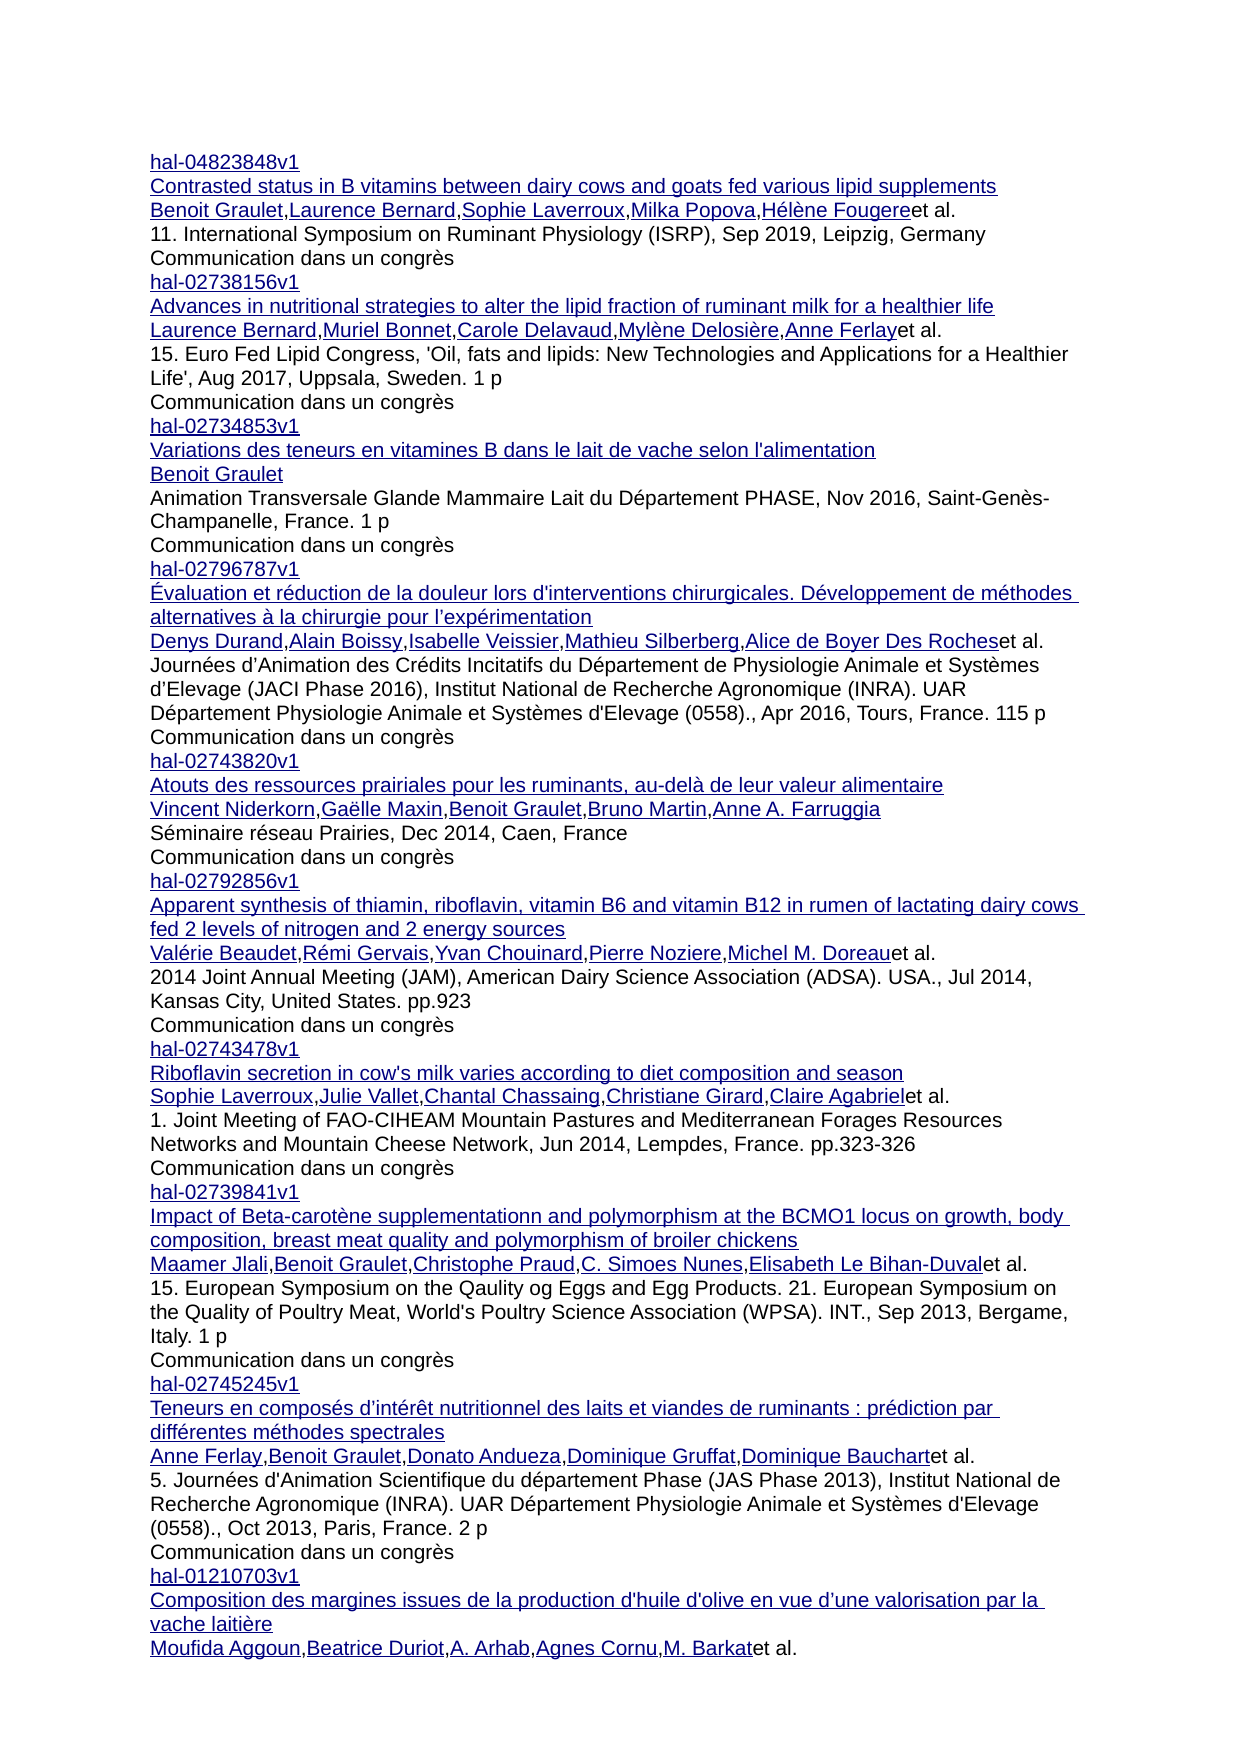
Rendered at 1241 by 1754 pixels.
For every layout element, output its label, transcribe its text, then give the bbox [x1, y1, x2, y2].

table_cell Atouts des ressources prairiales pour les ruminants, au-delà de leur valeur alimentaire Vincent Niderkorn,Gaëlle Maxin,Benoit Graulet,Bruno Martin,Anne A. Farruggia Séminaire réseau Prairies, Dec 2014, Caen, France Communication dans un congrès hal-02792856v1 [150, 773, 1090, 893]
table_cell hal-04823848v1 [150, 150, 1090, 174]
table_cell Variations des teneurs en vitamines B dans le lait de vache selon l'alimentation Benoit Graulet Animation Transversale Glande Mammaire Lait du Département PHASE, Nov 2016, Saint-Genès-Champanelle, France. 1 p Communication dans un congrès hal-02796787v1 [150, 438, 1090, 581]
table_cell Évaluation et réduction de la douleur lors d'interventions chirurgicales. Développement de méthodes alternatives à la chirurgie pour l’expérimentation Denys Durand,Alain Boissy,Isabelle Veissier,Mathieu Silberberg,Alice de Boyer Des Rocheset al. Journées d’Animation des Crédits Incitatifs du Département de Physiologie Animale et Systèmes d’Elevage (JACI Phase 2016), Institut National de Recherche Agronomique (INRA). UAR Département Physiologie Animale et Systèmes d'Elevage (0558)., Apr 2016, Tours, France. 115 p Communication dans un congrès hal-02743820v1 [150, 581, 1090, 773]
table_cell Composition des margines issues de la production d'huile d'olive en vue d’une valorisation par la vache laitière Moufida Aggoun,Beatrice Duriot,A. Arhab,Agnes Cornu,M. Barkatet al. [150, 1588, 1090, 1659]
table_cell Impact of Beta-carotène supplementationn and polymorphism at the BCMO1 locus on growth, body composition, breast meat quality and polymorphism of broiler chickens Maamer Jlali,Benoit Graulet,Christophe Praud,C. Simoes Nunes,Elisabeth Le Bihan-Duvalet al. 15. European Symposium on the Qaulity og Eggs and Egg Products. 21. European Symposium on the Quality of Poultry Meat, World's Poultry Science Association (WPSA). INT., Sep 2013, Bergame, Italy. 1 p Communication dans un congrès hal-02745245v1 [150, 1204, 1090, 1396]
table_cell Advances in nutritional strategies to alter the lipid fraction of ruminant milk for a healthier life Laurence Bernard,Muriel Bonnet,Carole Delavaud,Mylène Delosière,Anne Ferlayet al. 15. Euro Fed Lipid Congress, 'Oil, fats and lipids: New Technologies and Applications for a Healthier Life', Aug 2017, Uppsala, Sweden. 1 p Communication dans un congrès hal-02734853v1 [150, 294, 1090, 437]
table_cell Apparent synthesis of thiamin, riboflavin, vitamin B6 and vitamin B12 in rumen of lactating dairy cows fed 2 levels of nitrogen and 2 energy sources Valérie Beaudet,Rémi Gervais,Yvan Chouinard,Pierre Noziere,Michel M. Doreauet al. 2014 Joint Annual Meeting (JAM), American Dairy Science Association (ADSA). USA., Jul 2014, Kansas City, United States. pp.923 Communication dans un congrès hal-02743478v1 [150, 893, 1090, 1060]
table_cell Contrasted status in B vitamins between dairy cows and goats fed various lipid supplements Benoit Graulet,Laurence Bernard,Sophie Laverroux,Milka Popova,Hélène Fougereet al. 11. International Symposium on Ruminant Physiology (ISRP), Sep 2019, Leipzig, Germany Communication dans un congrès hal-02738156v1 [150, 174, 1090, 294]
table_cell Teneurs en composés d’intérêt nutritionnel des laits et viandes de ruminants : prédiction par différentes méthodes spectrales Anne Ferlay,Benoit Graulet,Donato Andueza,Dominique Gruffat,Dominique Bauchartet al. 5. Journées d'Animation Scientifique du département Phase (JAS Phase 2013), Institut National de Recherche Agronomique (INRA). UAR Département Physiologie Animale et Systèmes d'Elevage (0558)., Oct 2013, Paris, France. 2 p Communication dans un congrès hal-01210703v1 [150, 1396, 1090, 1587]
table_cell Riboflavin secretion in cow's milk varies according to diet composition and season Sophie Laverroux,Julie Vallet,Chantal Chassaing,Christiane Girard,Claire Agabrielet al. 1. Joint Meeting of FAO-CIHEAM Mountain Pastures and Mediterranean Forages Resources Networks and Mountain Cheese Network, Jun 2014, Lempdes, France. pp.323-326 Communication dans un congrès hal-02739841v1 [150, 1060, 1090, 1204]
